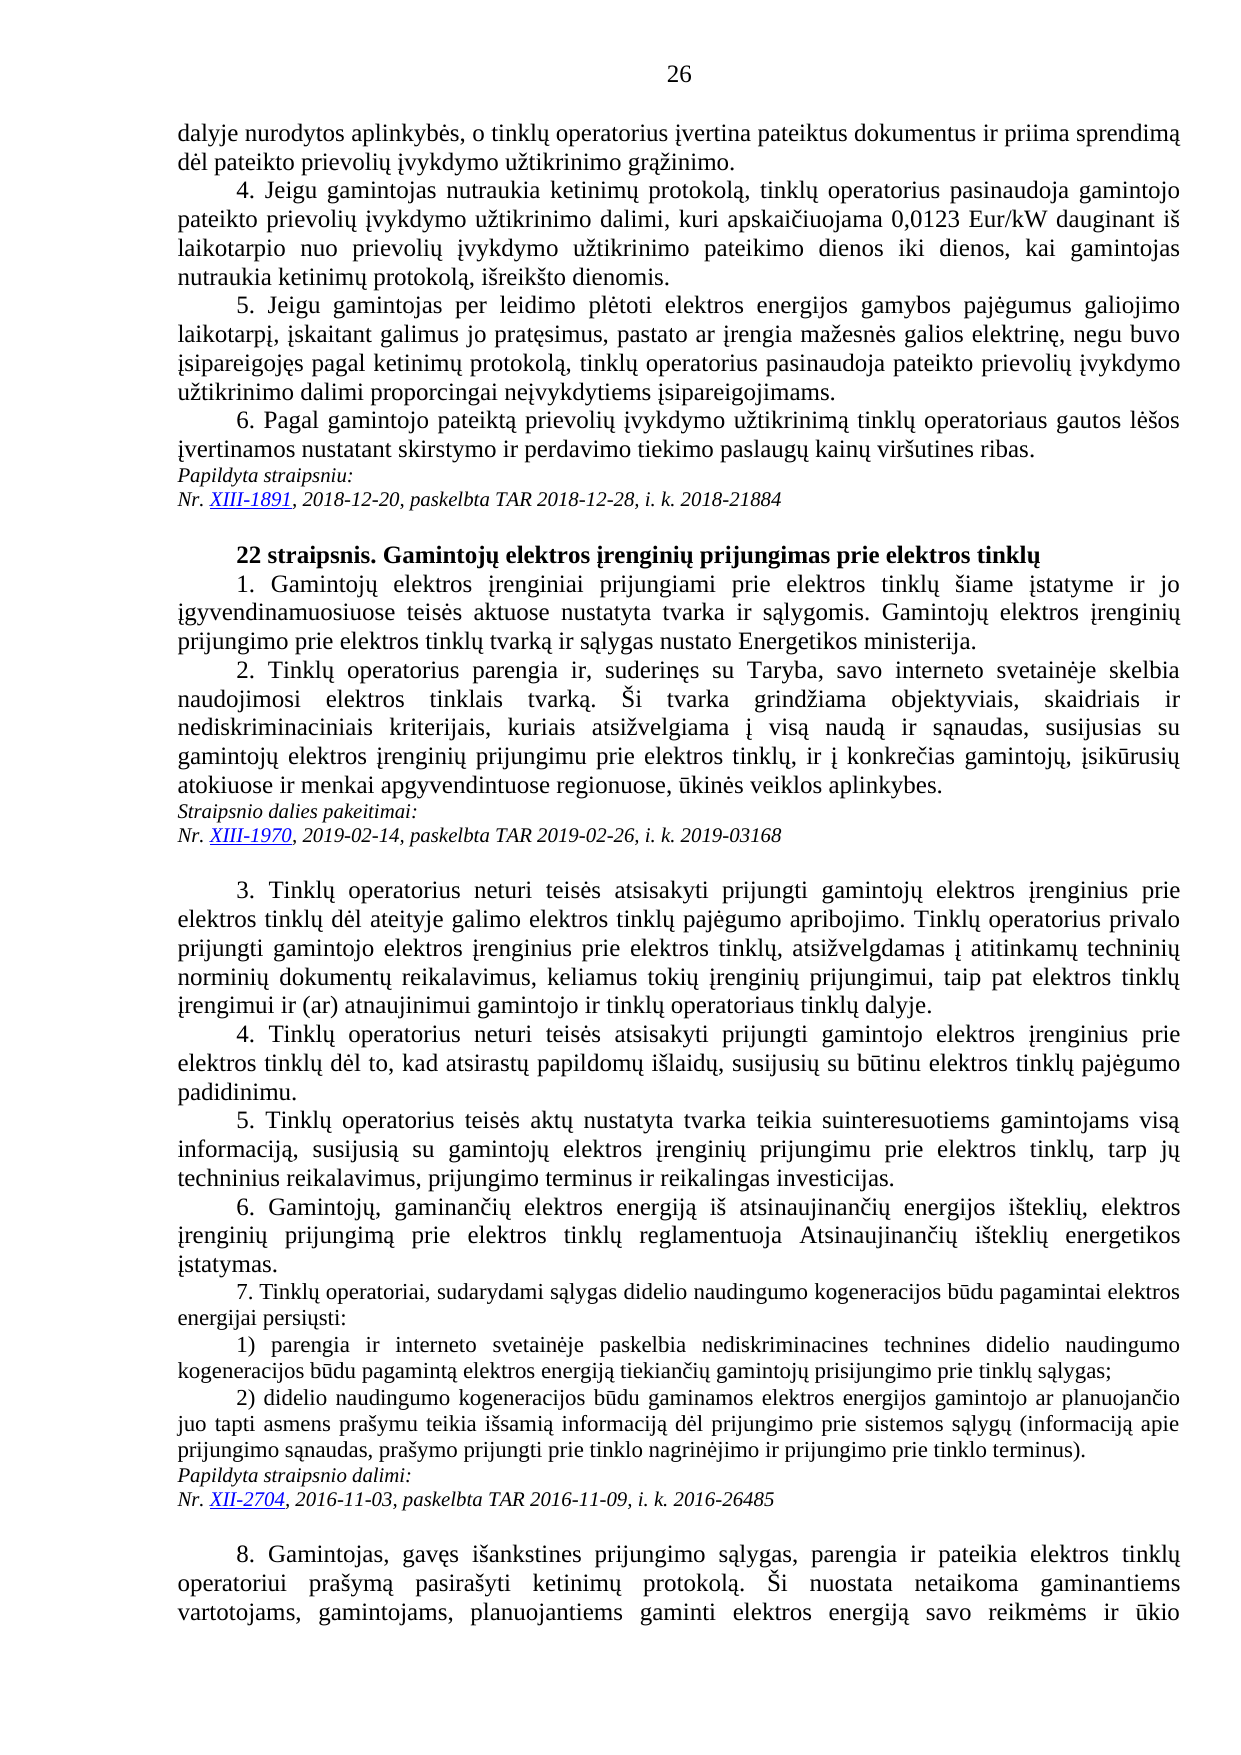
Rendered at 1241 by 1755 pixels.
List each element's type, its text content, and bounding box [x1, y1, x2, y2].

text Nr. XIII-1970, 2019-02-14, paskelbta TAR 2019-02-26, i. k. 2019-03168 [177, 823, 1181, 847]
text dalyje nurodytos aplinkybės, o tinklų operatorius įvertina pateiktus dokumentus ir priima sprendimą dėl pateikto prievolių įvykdymo užtikrinimo grąžinimo. [177, 118, 1181, 176]
text 7. Tinklų operatoriai, sudarydami sąlygas didelio naudingumo kogeneracijos būdu pagamintai elektros energijai persiųsti: [177, 1278, 1181, 1331]
text 3. Tinklų operatorius neturi teisės atsisakyti prijungti gamintojų elektros įrenginius prie elektros tinklų dėl ateityje galimo elektros tinklų pajėgumo apribojimo. Tinklų operatorius privalo prijungti gamintojo elektros įrenginius prie elektros tinklų, atsižvelgdamas į atitinkamų techninių norminių dokumentų reikalavimus, keliamus tokių įrenginių prijungimui, taip pat elektros tinklų įrengimui ir (ar) atnaujinimui gamintojo ir tinklų operatoriaus tinklų dalyje. [177, 876, 1181, 1019]
text 22 straipsnis. Gamintojų elektros įrenginių prijungimas prie elektros tinklų [177, 540, 1181, 569]
text 4. Jeigu gamintojas nutraukia ketinimų protokolą, tinklų operatorius pasinaudoja gamintojo pateikto prievolių įvykdymo užtikrinimo dalimi, kuri apskaičiuojama 0,0123 Eur/kW dauginant iš laikotarpio nuo prievolių įvykdymo užtikrinimo pateikimo dienos iki dienos, kai gamintojas nutraukia ketinimų protokolą, išreikšto dienomis. [177, 176, 1181, 291]
text 5. Jeigu gamintojas per leidimo plėtoti elektros energijos gamybos pajėgumus galiojimo laikotarpį, įskaitant galimus jo pratęsimus, pastato ar įrengia mažesnės galios elektrinę, negu buvo įsipareigojęs pagal ketinimų protokolą, tinklų operatorius pasinaudoja pateikto prievolių įvykdymo užtikrinimo dalimi proporcingai neįvykdytiems įsipareigojimams. [177, 291, 1181, 406]
text Straipsnio dalies pakeitimai: [177, 799, 1181, 823]
text 1) parengia ir interneto svetainėje paskelbia nediskriminacines technines didelio naudingumo kogeneracijos būdu pagamintą elektros energiją tiekiančių gamintojų prisijungimo prie tinklų sąlygas; [177, 1331, 1181, 1383]
text Papildyta straipsniu: [177, 463, 1181, 487]
text Papildyta straipsnio dalimi: [177, 1463, 1181, 1487]
text 2) didelio naudingumo kogeneracijos būdu gaminamos elektros energijos gamintojo ar planuojančio juo tapti asmens prašymu teikia išsamią informaciją dėl prijungimo prie sistemos sąlygų (informaciją apie prijungimo sąnaudas, prašymo prijungti prie tinklo nagrinėjimo ir prijungimo prie tinklo terminus). [177, 1383, 1181, 1463]
text 1. Gamintojų elektros įrenginiai prijungiami prie elektros tinklų šiame įstatyme ir jo įgyvendinamuosiuose teisės aktuose nustatyta tvarka ir sąlygomis. Gamintojų elektros įrenginių prijungimo prie elektros tinklų tvarką ir sąlygas nustato Energetikos ministerija. [177, 569, 1181, 655]
text 4. Tinklų operatorius neturi teisės atsisakyti prijungti gamintojo elektros įrenginius prie elektros tinklų dėl to, kad atsirastų papildomų išlaidų, susijusių su būtinu elektros tinklų pajėgumo padidinimu. [177, 1019, 1181, 1106]
text Nr. XII-2704, 2016-11-03, paskelbta TAR 2016-11-09, i. k. 2016-26485 [177, 1487, 1181, 1511]
text 2. Tinklų operatorius parengia ir, suderinęs su Taryba, savo interneto svetainėje skelbia naudojimosi elektros tinklais tvarką. Ši tvarka grindžiama objektyviais, skaidriais ir nediskriminaciniais kriterijais, kuriais atsižvelgiama į visą naudą ir sąnaudas, susijusias su gamintojų elektros įrenginių prijungimu prie elektros tinklų, ir į konkrečias gamintojų, įsikūrusių atokiuose ir menkai apgyvendintuose regionuose, ūkinės veiklos aplinkybes. [177, 655, 1181, 799]
text Nr. XIII-1891, 2018-12-20, paskelbta TAR 2018-12-28, i. k. 2018-21884 [177, 487, 1181, 511]
text 5. Tinklų operatorius teisės aktų nustatyta tvarka teikia suinteresuotiems gamintojams visą informaciją, susijusią su gamintojų elektros įrenginių prijungimu prie elektros tinklų, tarp jų techninius reikalavimus, prijungimo terminus ir reikalingas investicijas. [177, 1106, 1181, 1192]
text 6. Pagal gamintojo pateiktą prievolių įvykdymo užtikrinimą tinklų operatoriaus gautos lėšos įvertinamos nustatant skirstymo ir perdavimo tiekimo paslaugų kainų viršutines ribas. [177, 406, 1181, 463]
text 8. Gamintojas, gavęs išankstines prijungimo sąlygas, parengia ir pateikia elektros tinklų operatoriui prašymą pasirašyti ketinimų protokolą. Ši nuostata netaikoma gaminantiems vartotojams, gamintojams, planuojantiems gaminti elektros energiją savo reikmėms ir ūkio [177, 1539, 1181, 1626]
text 6. Gamintojų, gaminančių elektros energiją iš atsinaujinančių energijos išteklių, elektros įrenginių prijungimą prie elektros tinklų reglamentuoja Atsinaujinančių išteklių energetikos įstatymas. [177, 1192, 1181, 1278]
